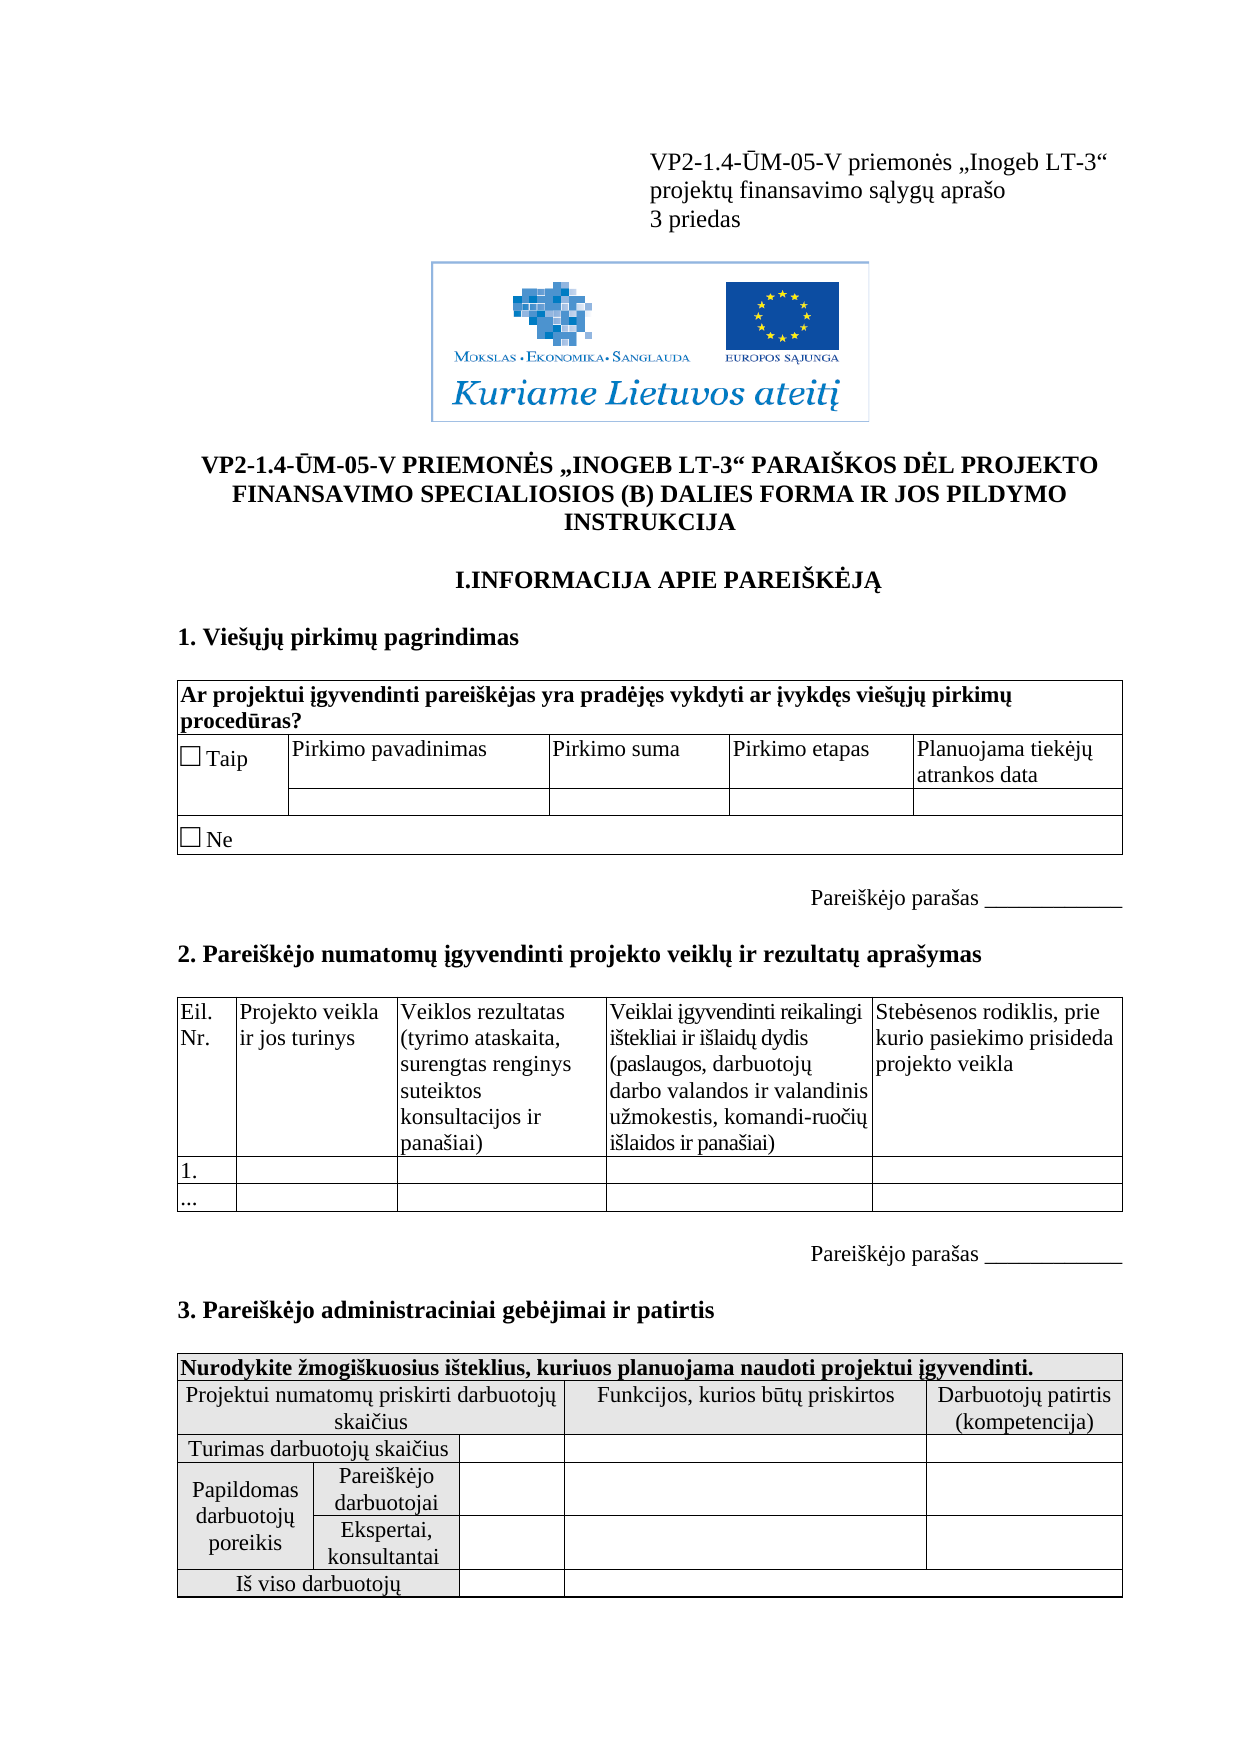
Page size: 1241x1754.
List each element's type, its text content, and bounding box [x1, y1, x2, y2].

table_cell [460, 1516, 564, 1569]
table_cell ... [178, 1184, 236, 1211]
table_cell [460, 1435, 564, 1462]
table_cell [927, 1516, 1122, 1569]
table_cell Papildomas darbuotojų poreikis [178, 1463, 313, 1569]
text 2. Pareiškėjo numatomų įgyvendinti projekto veiklų ir rezultatų aprašymas [177, 939, 1122, 968]
text I.INFORMACIJA APIE PAREIŠKĖJĄ [215, 565, 1122, 594]
table_cell [873, 1157, 1122, 1183]
table_header Projekto veikla ir jos turinys [237, 998, 397, 1156]
table_cell Funkcijos, kurios būtų priskirtos [565, 1381, 926, 1434]
table_cell [565, 1516, 926, 1569]
table_header Stebėsenos rodiklis, prie kurio pasiekimo prisideda projekto veikla [873, 998, 1122, 1156]
table_cell [460, 1463, 564, 1515]
table_cell [398, 1184, 606, 1211]
table_cell Pirkimo suma [550, 735, 729, 787]
table_cell [730, 789, 913, 815]
table_cell 1. [178, 1157, 236, 1183]
table_cell Pareiškėjo darbuotojai [314, 1463, 459, 1515]
table_cell [873, 1184, 1122, 1211]
text VP2-1.4-ŪM-05-V priemonės „Inogeb LT-3“ [649, 147, 1122, 176]
table_cell □ Taip [178, 735, 288, 815]
text 1. Viešųjų pirkimų pagrindimas [177, 622, 1122, 651]
text projektų finansavimo sąlygų aprašo [649, 176, 1122, 204]
table_cell [237, 1184, 397, 1211]
table_cell Iš viso darbuotojų [178, 1570, 459, 1596]
table_cell Darbuotojų patirtis (kompetencija) [927, 1381, 1122, 1434]
table_cell [927, 1463, 1122, 1515]
table_cell [927, 1435, 1122, 1462]
table_cell [460, 1570, 564, 1596]
table_header Veiklos rezultatas (tyrimo ataskaita, surengtas renginys suteiktos konsultacijos ir panašiai) [398, 998, 606, 1156]
table_cell [607, 1157, 872, 1183]
table_header Veiklai įgyvendinti reikalingi ištekliai ir išlaidų dydis (paslaugos, darbuotojų darbo valandos ir valandinis užmokestis, komandi-ruočių išlaidos ir panašiai) [607, 998, 872, 1156]
table_cell [550, 789, 729, 815]
table_cell Planuojama tiekėjų atrankos data [914, 735, 1122, 787]
table_cell Ekspertai, konsultantai [314, 1516, 459, 1569]
text 3. Pareiškėjo administraciniai gebėjimai ir patirtis [177, 1296, 1122, 1324]
table_cell □ Ne [178, 816, 1122, 854]
text 3 priedas [649, 204, 1122, 233]
table_cell [565, 1435, 926, 1462]
table_cell Pirkimo etapas [730, 735, 913, 787]
table_cell [289, 789, 549, 815]
text Pareiškėjo parašas ____________ [177, 1240, 1122, 1267]
table_cell Pirkimo pavadinimas [289, 735, 549, 787]
table_cell [565, 1463, 926, 1515]
text Pareiškėjo parašas ____________ [177, 884, 1122, 910]
table_cell [565, 1570, 1122, 1596]
table_cell Projektui numatomų priskirti darbuotojų skaičius [178, 1381, 564, 1434]
table_cell Turimas darbuotojų skaičius [178, 1435, 459, 1462]
text VP2-1.4-ŪM-05-V PRIEMONĖS „INOGEB LT-3“ PARAIŠKOS DĖL PROJEKTO FINANSAVIMO SPECIALIOSIOS (B) DALIES FORMA IR JOS PILDYMO INSTRUKCIJA [177, 450, 1122, 536]
table_cell [398, 1157, 606, 1183]
table_header Eil. Nr. [178, 998, 236, 1156]
table_header Nurodykite žmogiškuosius išteklius, kuriuos planuojama naudoti projektui įgyvendinti. [178, 1354, 1122, 1380]
table_header Ar projektui įgyvendinti pareiškėjas yra pradėjęs vykdyti ar įvykdęs viešųjų pirkimų procedūras? [178, 681, 1122, 734]
table_cell [237, 1157, 397, 1183]
table_cell [607, 1184, 872, 1211]
table_cell [914, 789, 1122, 815]
